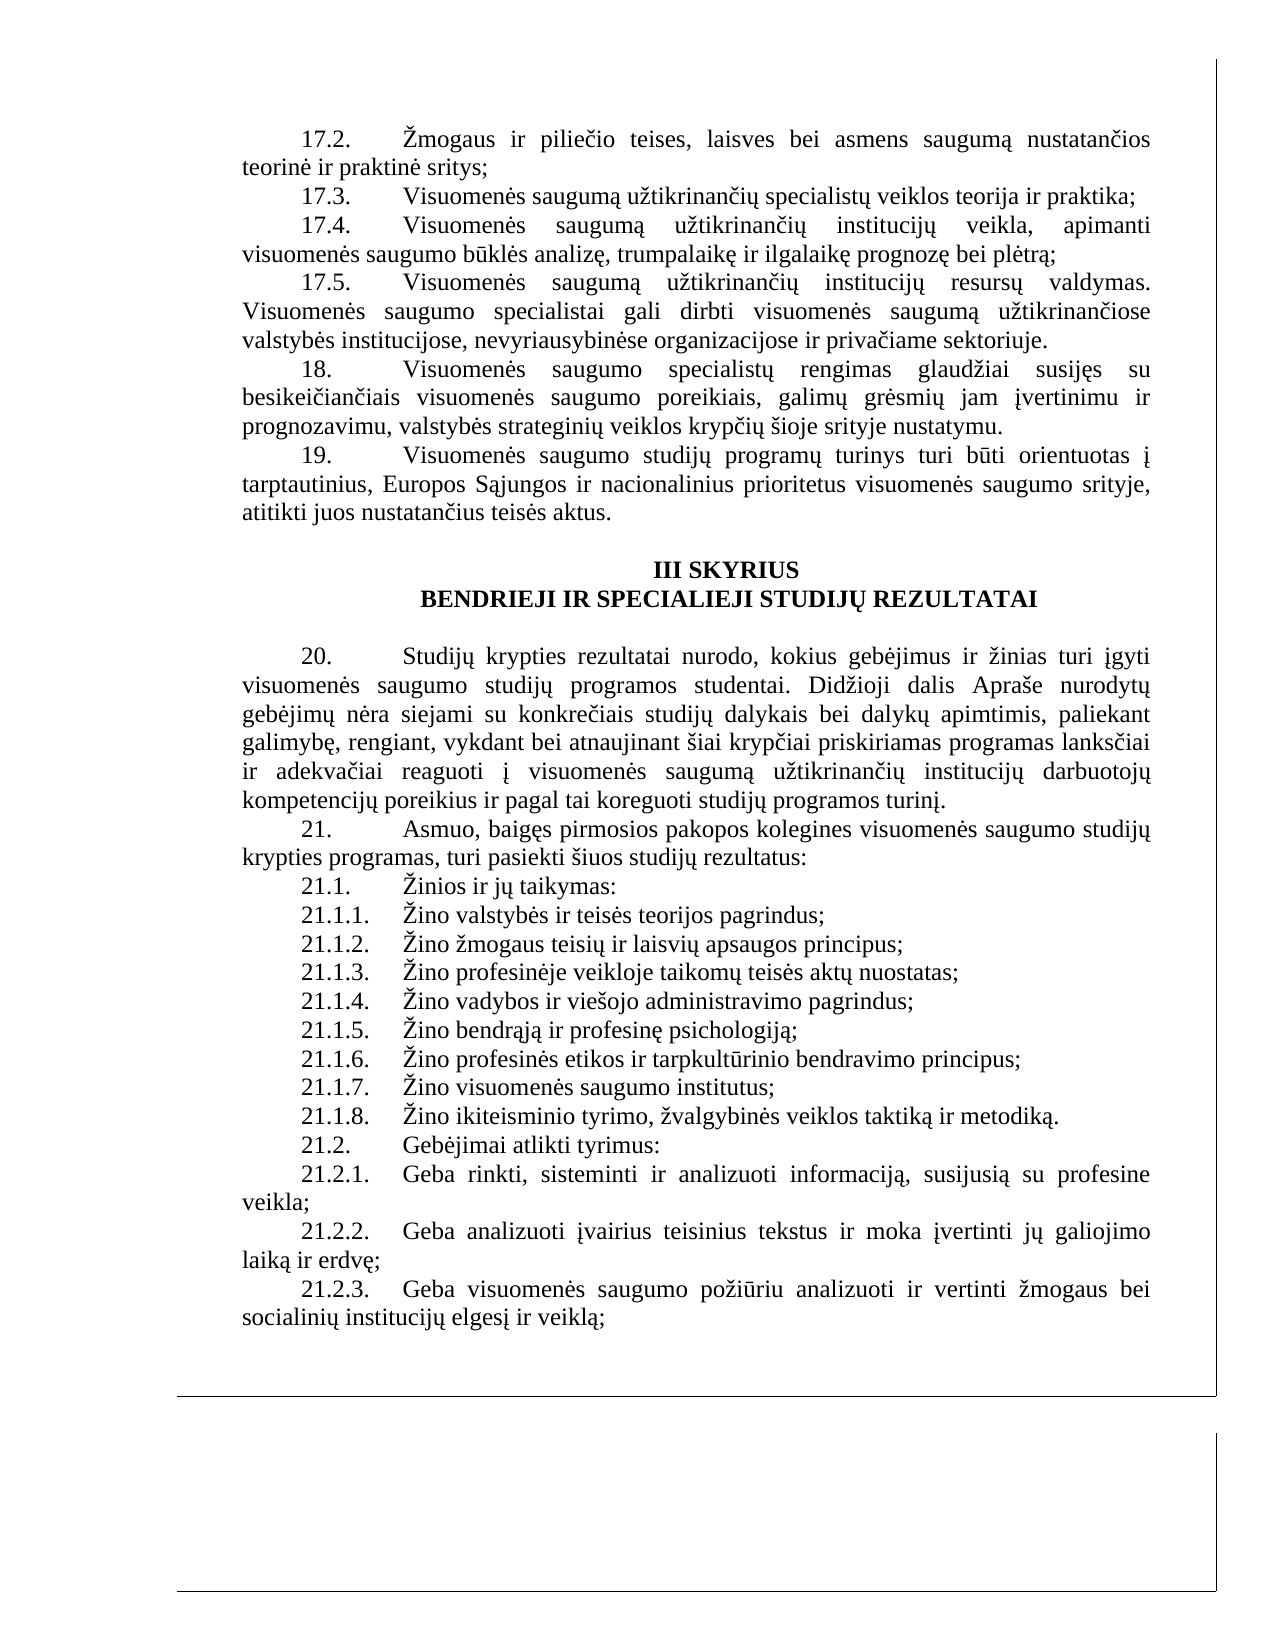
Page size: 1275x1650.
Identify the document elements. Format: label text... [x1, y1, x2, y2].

text 21.1.6. Žino profesinės etikos ir tarpkultūrinio bendravimo principus; [177, 1044, 1216, 1072]
text BENDRIEJI IR SPECIALIEJI STUDIJŲ REZULTATAI [177, 584, 1216, 612]
text 21.1.2. Žino žmogaus teisių ir laisvių apsaugos principus; [177, 929, 1216, 957]
text III SKYRIUS [177, 555, 1216, 584]
text 21. Asmuo, baigęs pirmosios pakopos kolegines visuomenės saugumo studijų krypties programas, turi pasiekti šiuos studijų rezultatus: [177, 814, 1216, 871]
text 21.2.3. Geba visuomenės saugumo požiūriu analizuoti ir vertinti žmogaus bei socialinių institucijų elgesį ir veiklą; [177, 1274, 1216, 1396]
text 21.1.7. Žino visuomenės saugumo institutus; [177, 1072, 1216, 1101]
text 21.2. Gebėjimai atlikti tyrimus: [177, 1130, 1216, 1159]
text 21.1.3. Žino profesinėje veikloje taikomų teisės aktų nuostatas; [177, 957, 1216, 986]
text 17.5. Visuomenės saugumą užtikrinančių institucijų resursų valdymas. Visuomenės saugumo specialistai gali dirbti visuomenės saugumą užtikrinančiose valstybės institucijose, nevyriausybinėse organizacijose ir privačiame sektoriuje. [177, 267, 1216, 354]
text 21.1.1. Žino valstybės ir teisės teorijos pagrindus; [177, 900, 1216, 929]
text 21.1.5. Žino bendrąją ir profesinę psichologiją; [177, 1015, 1216, 1044]
text 17.3. Visuomenės saugumą užtikrinančių specialistų veiklos teorija ir praktika; [177, 181, 1216, 210]
text 21.2.2. Geba analizuoti įvairius teisinius tekstus ir moka įvertinti jų galiojimo laiką ir erdvę; [177, 1216, 1216, 1274]
text 17.2. Žmogaus ir piliečio teises, laisves bei asmens saugumą nustatančios teorinė ir praktinė sritys; [177, 59, 1216, 181]
text 17.4. Visuomenės saugumą užtikrinančių institucijų veikla, apimanti visuomenės saugumo būklės analizę, trumpalaikę ir ilgalaikę prognozę bei plėtrą; [177, 210, 1216, 267]
text 21.1. Žinios ir jų taikymas: [177, 871, 1216, 900]
text 18. Visuomenės saugumo specialistų rengimas glaudžiai susijęs su besikeičiančiais visuomenės saugumo poreikiais, galimų grėsmių jam įvertinimu ir prognozavimu, valstybės strateginių veiklos krypčių šioje srityje nustatymu. [177, 354, 1216, 440]
text 19. Visuomenės saugumo studijų programų turinys turi būti orientuotas į tarptautinius, Europos Sąjungos ir nacionalinius prioritetus visuomenės saugumo srityje, atitikti juos nustatančius teisės aktus. [177, 440, 1216, 526]
text 21.1.4. Žino vadybos ir viešojo administravimo pagrindus; [177, 986, 1216, 1015]
text 21.1.8. Žino ikiteisminio tyrimo, žvalgybinės veiklos taktiką ir metodiką. [177, 1101, 1216, 1130]
text 20. Studijų krypties rezultatai nurodo, kokius gebėjimus ir žinias turi įgyti visuomenės saugumo studijų programos studentai. Didžioji dalis Apraše nurodytų gebėjimų nėra siejami su konkrečiais studijų dalykais bei dalykų apimtimis, paliekant galimybę, rengiant, vykdant bei atnaujinant šiai krypčiai priskiriamas programas lanksčiai ir adekvačiai reaguoti į visuomenės saugumą užtikrinančių institucijų darbuotojų kompetencijų poreikius ir pagal tai koreguoti studijų programos turinį. [177, 641, 1216, 814]
text 21.2.1. Geba rinkti, sisteminti ir analizuoti informaciją, susijusią su profesine veikla; [177, 1159, 1216, 1216]
